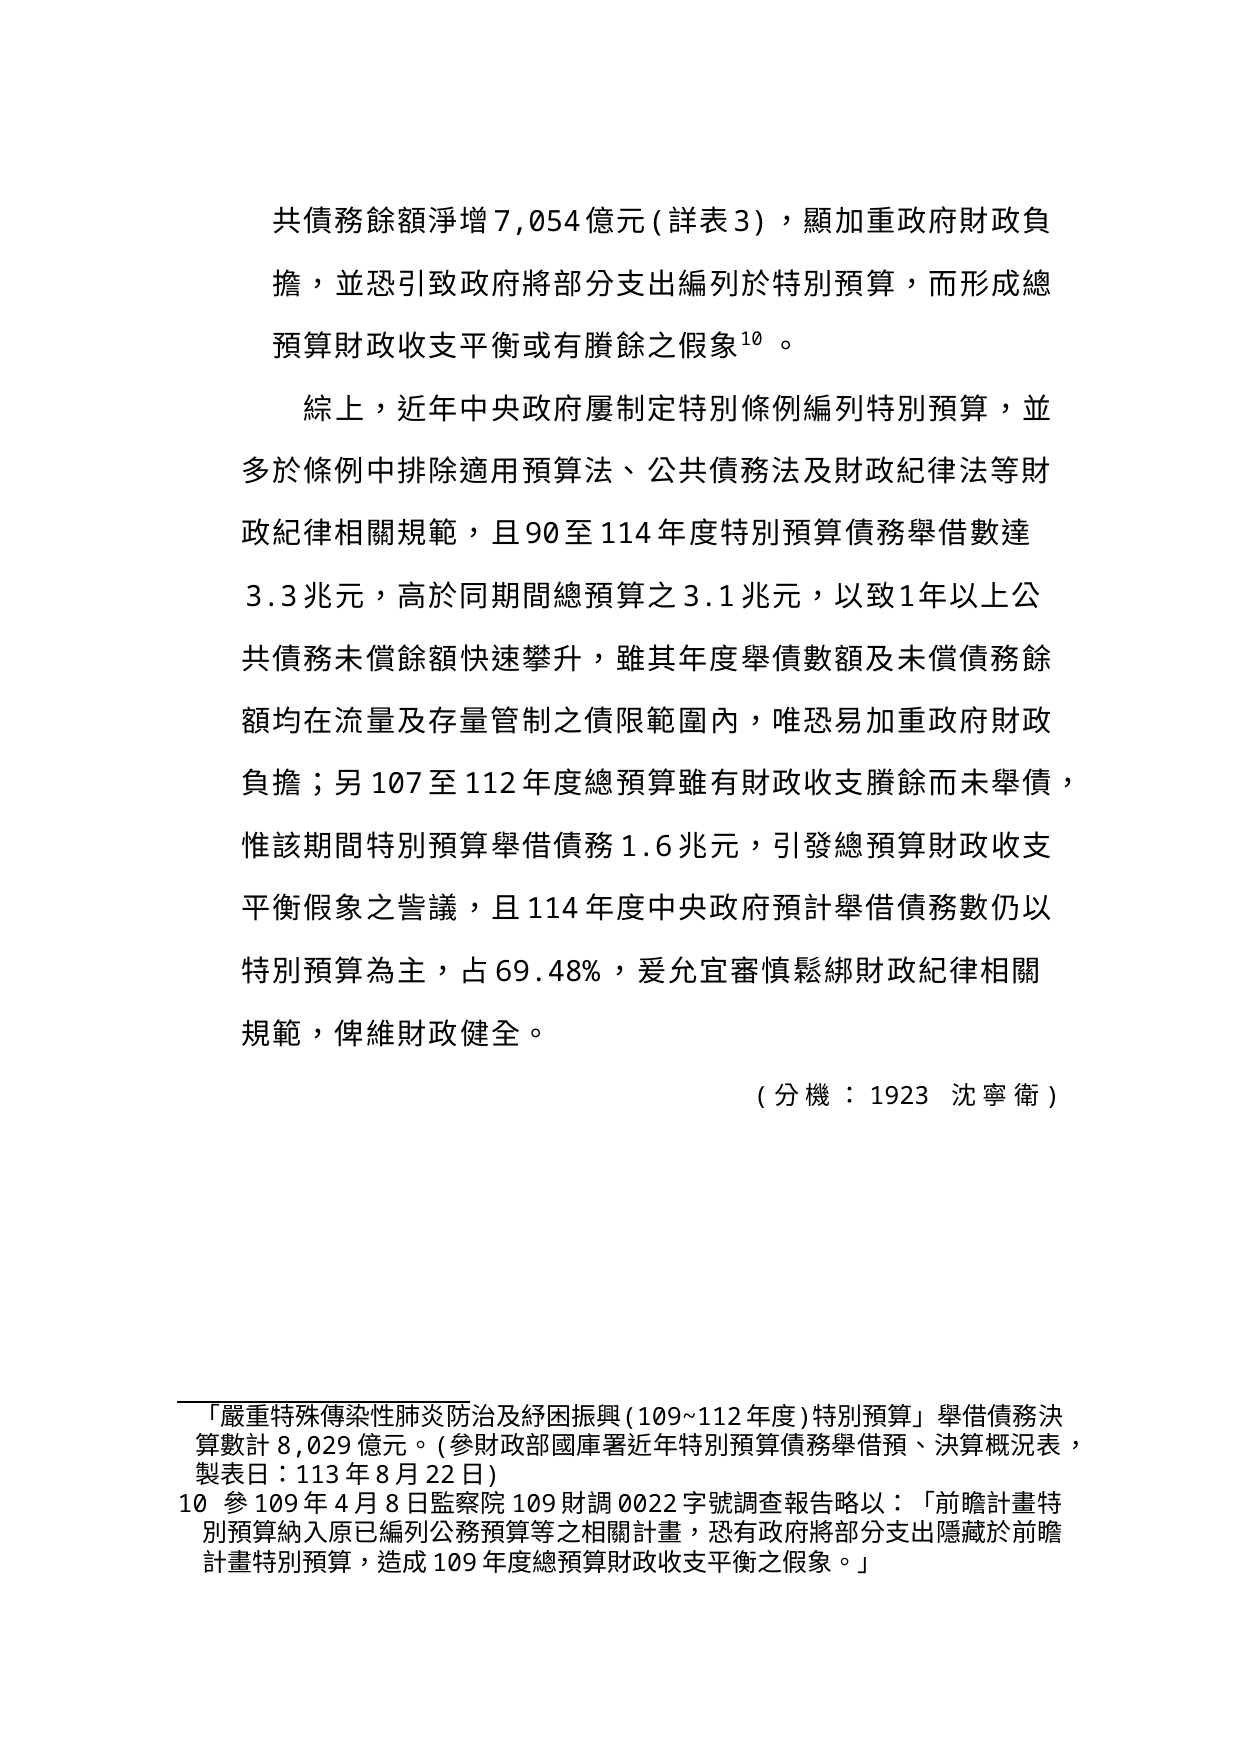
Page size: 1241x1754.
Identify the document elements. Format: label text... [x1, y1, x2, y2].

text 按總預算及特別預算舉借債務均將導致公共債務增加，經統計95至100年度及107至112年度特別預算債務舉借數均已連續6年高於總預算舉借數，其中107至112年度因連續6年稅課收入決算數超過預算數，故總預算有財政收支賸餘而未舉債，惟該期間特別預算舉債1兆6,556億元，係公共債務增加之主要負擔，以致該期間1年以上公共債務餘額淨增7,054億元(詳表3)，顯加重政府財政負擔，並恐引致政府將部分支出編列於特別預算，而形成總預算財政收支平衡或有賸餘之假象。 [266, 177, 1063, 365]
text 參109年4月8日監察院109財調0022字號調查報告略以：「前瞻計畫特別預算納入原已編列公務預算等之相關計畫，恐有政府將部分支出隱藏於前瞻計畫特別預算，造成109年度總預算財政收支平衡之假象。」 [177, 1489, 1063, 1577]
text (分機：1923 沈寧衛) [177, 1052, 1063, 1115]
text 綜上，近年中央政府屢制定特別條例編列特別預算，並多於條例中排除適用預算法、公共債務法及財政紀律法等財政紀律相關規範，且90至114年度特別預算債務舉借數達3.3兆元，高於同期間總預算之3.1兆元，以致1年以上公共債務未償餘額快速攀升，雖其年度舉債數額及未償債務餘額均在流量及存量管制之債限範圍內，唯恐易加重政府財政負擔；另107至112年度總預算雖有財政收支賸餘而未舉債，惟該期間特別預算舉借債務1.6兆元，引發總預算財政收支平衡假象之訾議，且114年度中央政府預計舉借債務數仍以特別預算為主，占69.48%，爰允宜審慎鬆綁財政紀律相關規範，俾維財政健全。 [236, 365, 1063, 1052]
text 107至112年度特別預算舉借債務1兆6,556億元，主要係「前瞻基礎建設第1至3期(106至111年度)特別預算」舉借債務決算數計5,410億元；另「嚴重特殊傳染性肺炎防治及紓困振興(109~112年度)特別預算」舉借債務決算數計8,029億元。(參財政部國庫署近年特別預算債務舉借預、決算概況表，製表日：113年8月22日) [177, 1402, 1063, 1489]
